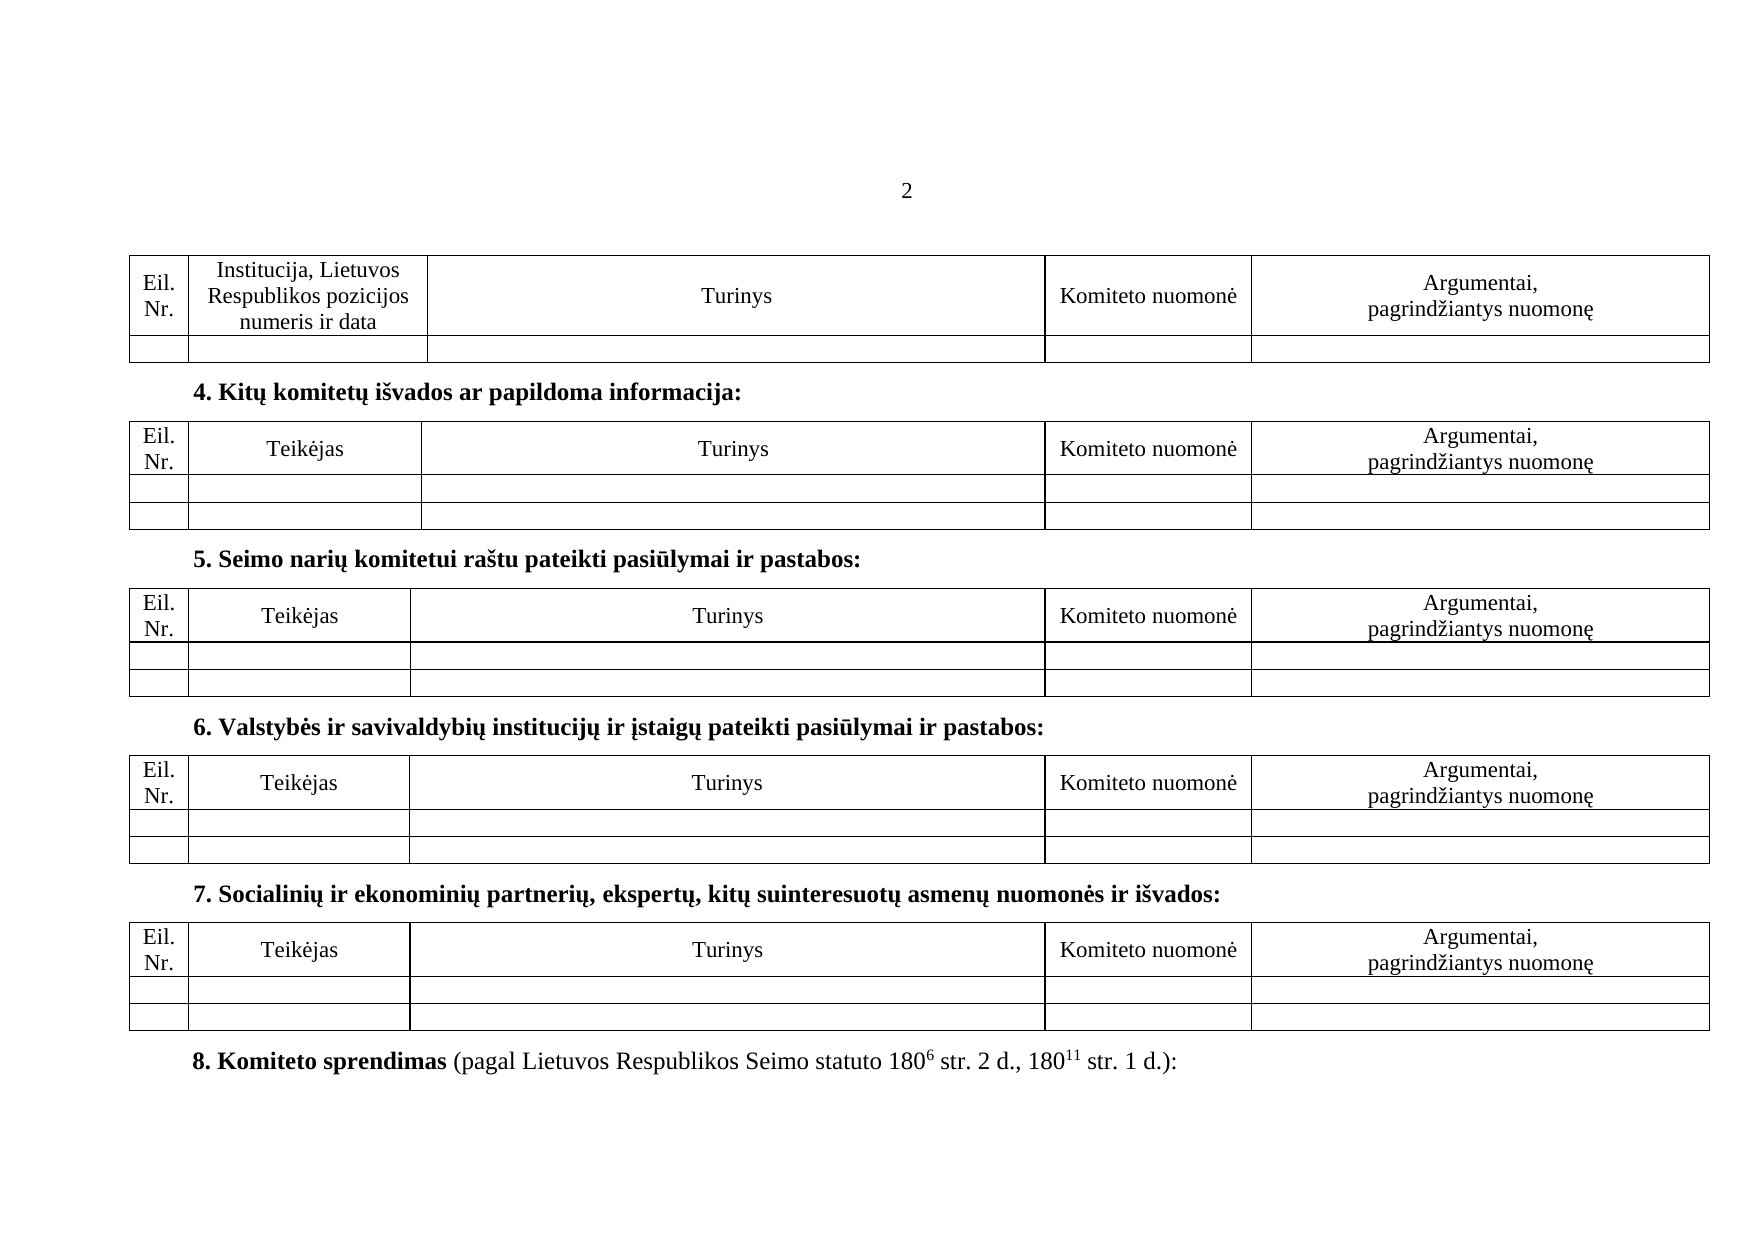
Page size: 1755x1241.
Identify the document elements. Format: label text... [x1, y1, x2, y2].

table_cell [189, 1004, 409, 1030]
table_cell [130, 670, 188, 696]
text 8. Komiteto sprendimas (pagal Lietuvos Respublikos Seimo statuto 1806 str. 2 d., 18011 str. 1 d.): [118, 1046, 1695, 1074]
table_cell [130, 1004, 188, 1030]
table_cell [1046, 670, 1251, 696]
table_header Teikėjas [189, 923, 409, 976]
table_cell [1252, 670, 1709, 696]
table_cell [411, 670, 1044, 696]
table_header Eil. Nr. [130, 589, 188, 641]
table_cell [1046, 977, 1251, 1003]
table_cell [1252, 837, 1709, 863]
table_cell [422, 475, 1044, 502]
table_cell [189, 670, 410, 696]
table_header Teikėjas [189, 589, 410, 641]
table_cell [130, 977, 188, 1003]
table_header Komiteto nuomonė [1046, 256, 1251, 335]
table_cell [411, 643, 1044, 669]
table_header Turinys [428, 256, 1044, 335]
table_header Komiteto nuomonė [1046, 756, 1251, 808]
table_cell [130, 643, 188, 669]
text 6. Valstybės ir savivaldybių institucijų ir įstaigų pateikti pasiūlymai ir pastabos: [118, 712, 1695, 740]
table_header Eil. Nr. [130, 256, 188, 335]
text 5. Seimo narių komitetui raštu pateikti pasiūlymai ir pastabos: [118, 544, 1695, 573]
text 4. Kitų komitetų išvados ar papildoma informacija: [118, 377, 1695, 406]
table_cell [1046, 503, 1251, 529]
table_cell [1046, 1004, 1251, 1030]
table_cell [410, 810, 1044, 836]
table_cell [1252, 503, 1709, 529]
text 7. Socialinių ir ekonominių partnerių, ekspertų, kitų suinteresuotų asmenų nuomonės ir išvados: [118, 879, 1695, 907]
table_cell [1252, 336, 1709, 362]
table_header Teikėjas [189, 756, 409, 808]
table_header Turinys [410, 756, 1044, 808]
table_cell [130, 475, 188, 502]
table_header Argumentai, pagrindžiantys nuomonę [1252, 256, 1709, 335]
table_header Turinys [422, 422, 1044, 474]
table_header Turinys [411, 589, 1044, 641]
table_header Komiteto nuomonė [1046, 422, 1251, 474]
table_cell [189, 643, 410, 669]
table_cell [411, 1004, 1044, 1030]
table_cell [411, 977, 1044, 1003]
table_cell [410, 837, 1044, 863]
table_cell [130, 810, 188, 836]
table_cell [1046, 810, 1251, 836]
table_cell [1046, 643, 1251, 669]
table_header Argumentai, pagrindžiantys nuomonę [1252, 756, 1709, 808]
table_cell [130, 503, 188, 529]
table_cell [1046, 475, 1251, 502]
table_cell [1252, 810, 1709, 836]
table_header Eil. Nr. [130, 756, 188, 808]
table_header Argumentai, pagrindžiantys nuomonę [1252, 589, 1709, 641]
table_cell [1046, 336, 1251, 362]
table_cell [130, 336, 188, 362]
table_cell [1046, 837, 1251, 863]
table_cell [428, 336, 1044, 362]
table_cell [422, 503, 1044, 529]
table_header Teikėjas [189, 422, 421, 474]
table_cell [189, 977, 409, 1003]
table_cell [130, 837, 188, 863]
table_header Argumentai, pagrindžiantys nuomonę [1252, 923, 1709, 976]
table_cell [189, 837, 409, 863]
table_cell [1252, 977, 1709, 1003]
table_cell [1252, 1004, 1709, 1030]
table_cell [1252, 643, 1709, 669]
table_cell [1252, 475, 1709, 502]
table_header Komiteto nuomonė [1046, 589, 1251, 641]
table_header Argumentai, pagrindžiantys nuomonę [1252, 422, 1709, 474]
table_header Turinys [411, 923, 1044, 976]
table_header Eil. Nr. [130, 422, 188, 474]
table_cell [189, 336, 427, 362]
table_cell [189, 475, 421, 502]
table_header Komiteto nuomonė [1046, 923, 1251, 976]
table_header Eil. Nr. [130, 923, 188, 976]
table_cell [189, 503, 421, 529]
table_header Institucija, Lietuvos Respublikos pozicijos numeris ir data [189, 256, 427, 335]
table_cell [189, 810, 409, 836]
